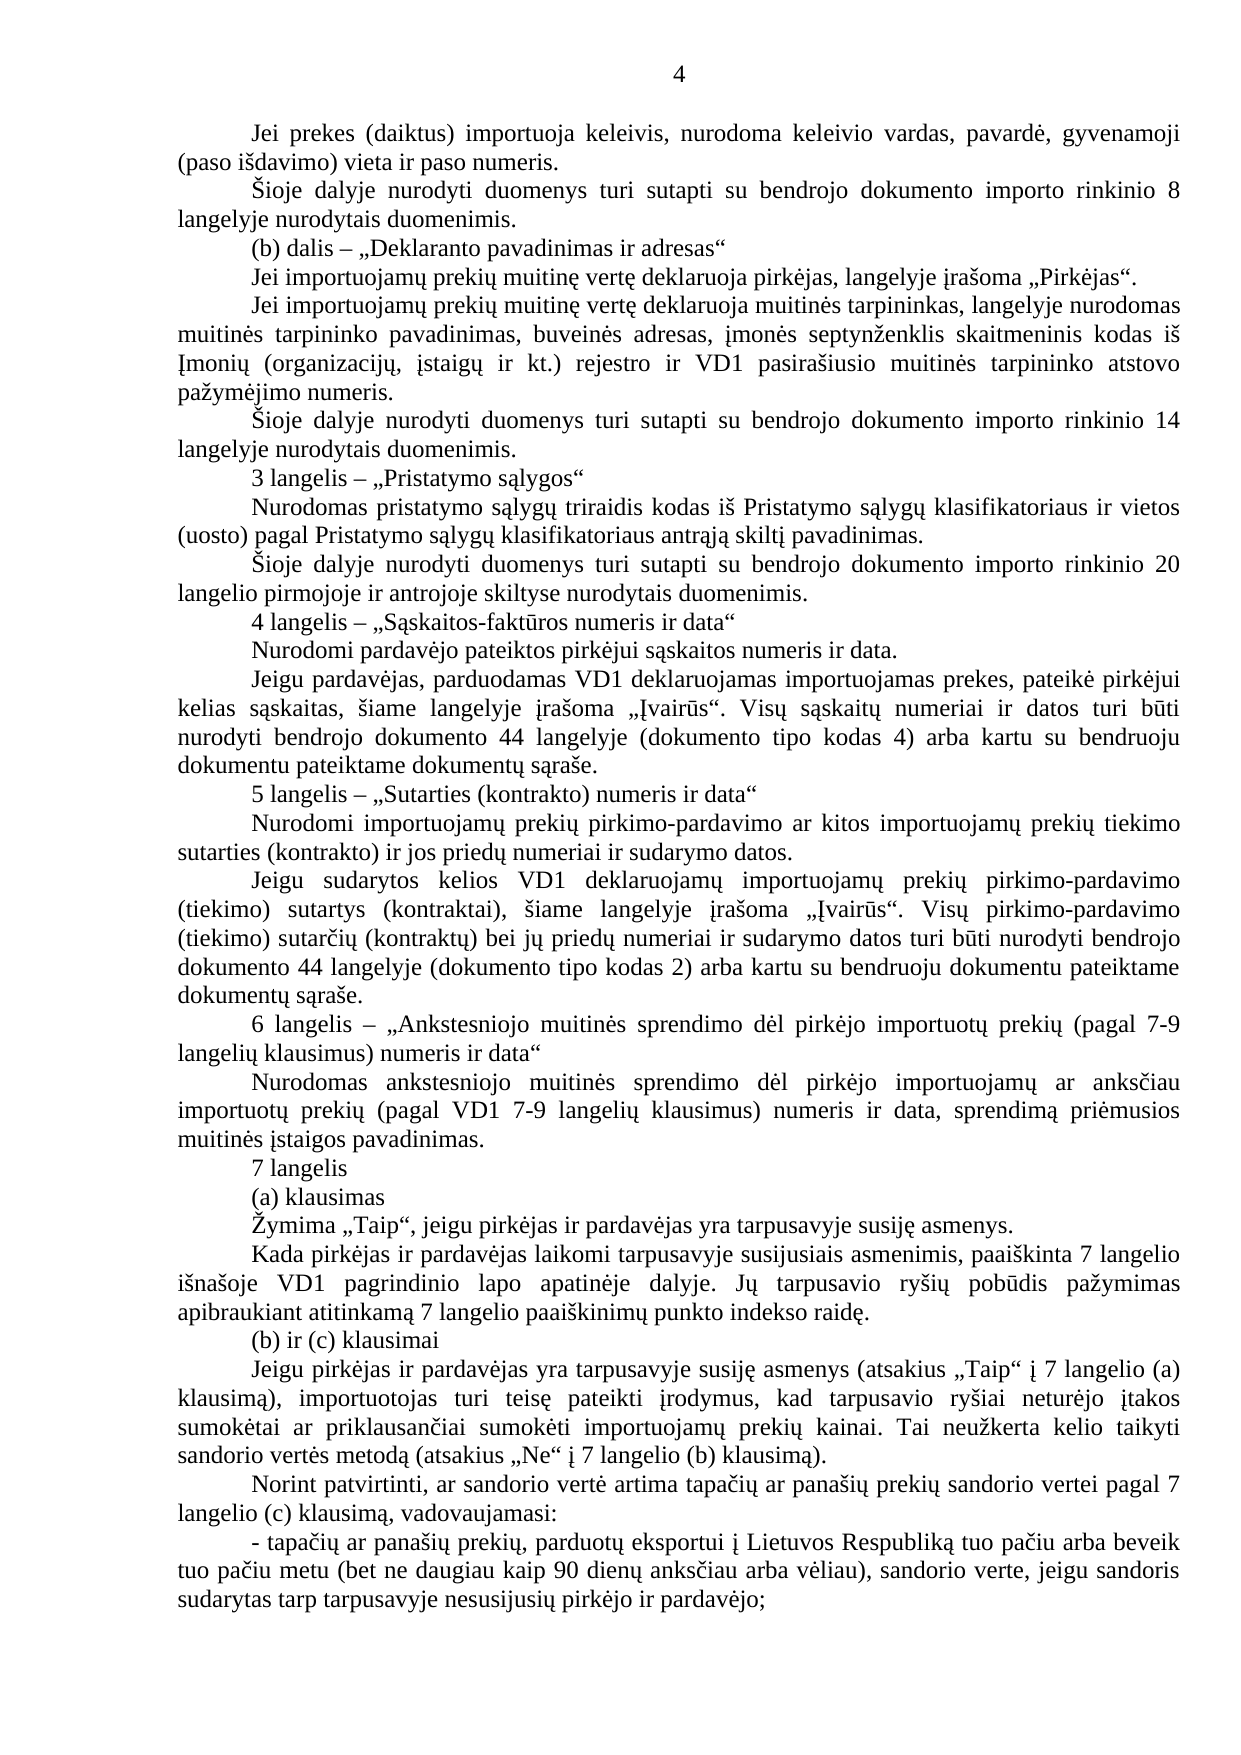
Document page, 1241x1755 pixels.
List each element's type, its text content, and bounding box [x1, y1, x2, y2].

text Nurodomi pardavėjo pateiktos pirkėjui sąskaitos numeris ir data. [177, 636, 1181, 664]
text 7 langelis [177, 1153, 1181, 1182]
text Jei prekes (daiktus) importuoja keleivis, nurodoma keleivio vardas, pavardė, gyvenamoji (paso išdavimo) vieta ir paso numeris. [177, 118, 1181, 176]
text Šioje dalyje nurodyti duomenys turi sutapti su bendrojo dokumento importo rinkinio 14 langelyje nurodytais duomenimis. [177, 406, 1181, 463]
text Jei importuojamų prekių muitinę vertę deklaruoja pirkėjas, langelyje įrašoma „Pirkėjas“. [177, 262, 1181, 291]
text - tapačių ar panašių prekių, parduotų eksportui į Lietuvos Respubliką tuo pačiu arba beveik tuo pačiu metu (bet ne daugiau kaip 90 dienų anksčiau arba vėliau), sandorio verte, jeigu sandoris sudarytas tarp tarpusavyje nesusijusių pirkėjo ir pardavėjo; [177, 1527, 1181, 1613]
text Jeigu pardavėjas, parduodamas VD1 deklaruojamas importuojamas prekes, pateikė pirkėjui kelias sąskaitas, šiame langelyje įrašoma „Įvairūs“. Visų sąskaitų numeriai ir datos turi būti nurodyti bendrojo dokumento 44 langelyje (dokumento tipo kodas 4) arba kartu su bendruoju dokumentu pateiktame dokumentų sąraše. [177, 664, 1181, 779]
text 4 langelis – „Sąskaitos-faktūros numeris ir data“ [177, 607, 1181, 636]
text Kada pirkėjas ir pardavėjas laikomi tarpusavyje susijusiais asmenimis, paaiškinta 7 langelio išnašoje VD1 pagrindinio lapo apatinėje dalyje. Jų tarpusavio ryšių pobūdis pažymimas apibraukiant atitinkamą 7 langelio paaiškinimų punkto indekso raidę. [177, 1239, 1181, 1326]
text Jei importuojamų prekių muitinę vertę deklaruoja muitinės tarpininkas, langelyje nurodomas muitinės tarpininko pavadinimas, buveinės adresas, įmonės septynženklis skaitmeninis kodas iš Įmonių (organizacijų, įstaigų ir kt.) rejestro ir VD1 pasirašiusio muitinės tarpininko atstovo pažymėjimo numeris. [177, 291, 1181, 406]
text Nurodomas ankstesniojo muitinės sprendimo dėl pirkėjo importuojamų ar anksčiau importuotų prekių (pagal VD1 7-9 langelių klausimus) numeris ir data, sprendimą priėmusios muitinės įstaigos pavadinimas. [177, 1067, 1181, 1153]
text (a) klausimas [177, 1182, 1181, 1211]
text (b) ir (c) klausimai [177, 1326, 1181, 1354]
text Norint patvirtinti, ar sandorio vertė artima tapačių ar panašių prekių sandorio vertei pagal 7 langelio (c) klausimą, vadovaujamasi: [177, 1469, 1181, 1527]
text Žymima „Taip“, jeigu pirkėjas ir pardavėjas yra tarpusavyje susiję asmenys. [177, 1211, 1181, 1239]
text Šioje dalyje nurodyti duomenys turi sutapti su bendrojo dokumento importo rinkinio 20 langelio pirmojoje ir antrojoje skiltyse nurodytais duomenimis. [177, 549, 1181, 607]
text (b) dalis – „Deklaranto pavadinimas ir adresas“ [177, 233, 1181, 262]
text Šioje dalyje nurodyti duomenys turi sutapti su bendrojo dokumento importo rinkinio 8 langelyje nurodytais duomenimis. [177, 176, 1181, 233]
text 6 langelis – „Ankstesniojo muitinės sprendimo dėl pirkėjo importuotų prekių (pagal 7-9 langelių klausimus) numeris ir data“ [177, 1009, 1181, 1067]
text Jeigu sudarytos kelios VD1 deklaruojamų importuojamų prekių pirkimo-pardavimo (tiekimo) sutartys (kontraktai), šiame langelyje įrašoma „Įvairūs“. Visų pirkimo-pardavimo (tiekimo) sutarčių (kontraktų) bei jų priedų numeriai ir sudarymo datos turi būti nurodyti bendrojo dokumento 44 langelyje (dokumento tipo kodas 2) arba kartu su bendruoju dokumentu pateiktame dokumentų sąraše. [177, 866, 1181, 1009]
text Nurodomas pristatymo sąlygų triraidis kodas iš Pristatymo sąlygų klasifikatoriaus ir vietos (uosto) pagal Pristatymo sąlygų klasifikatoriaus antrąją skiltį pavadinimas. [177, 492, 1181, 549]
text Jeigu pirkėjas ir pardavėjas yra tarpusavyje susiję asmenys (atsakius „Taip“ į 7 langelio (a) klausimą), importuotojas turi teisę pateikti įrodymus, kad tarpusavio ryšiai neturėjo įtakos sumokėtai ar priklausančiai sumokėti importuojamų prekių kainai. Tai neužkerta kelio taikyti sandorio vertės metodą (atsakius „Ne“ į 7 langelio (b) klausimą). [177, 1354, 1181, 1469]
text Nurodomi importuojamų prekių pirkimo-pardavimo ar kitos importuojamų prekių tiekimo sutarties (kontrakto) ir jos priedų numeriai ir sudarymo datos. [177, 808, 1181, 866]
text 5 langelis – „Sutarties (kontrakto) numeris ir data“ [177, 779, 1181, 808]
text 3 langelis – „Pristatymo sąlygos“ [177, 463, 1181, 492]
